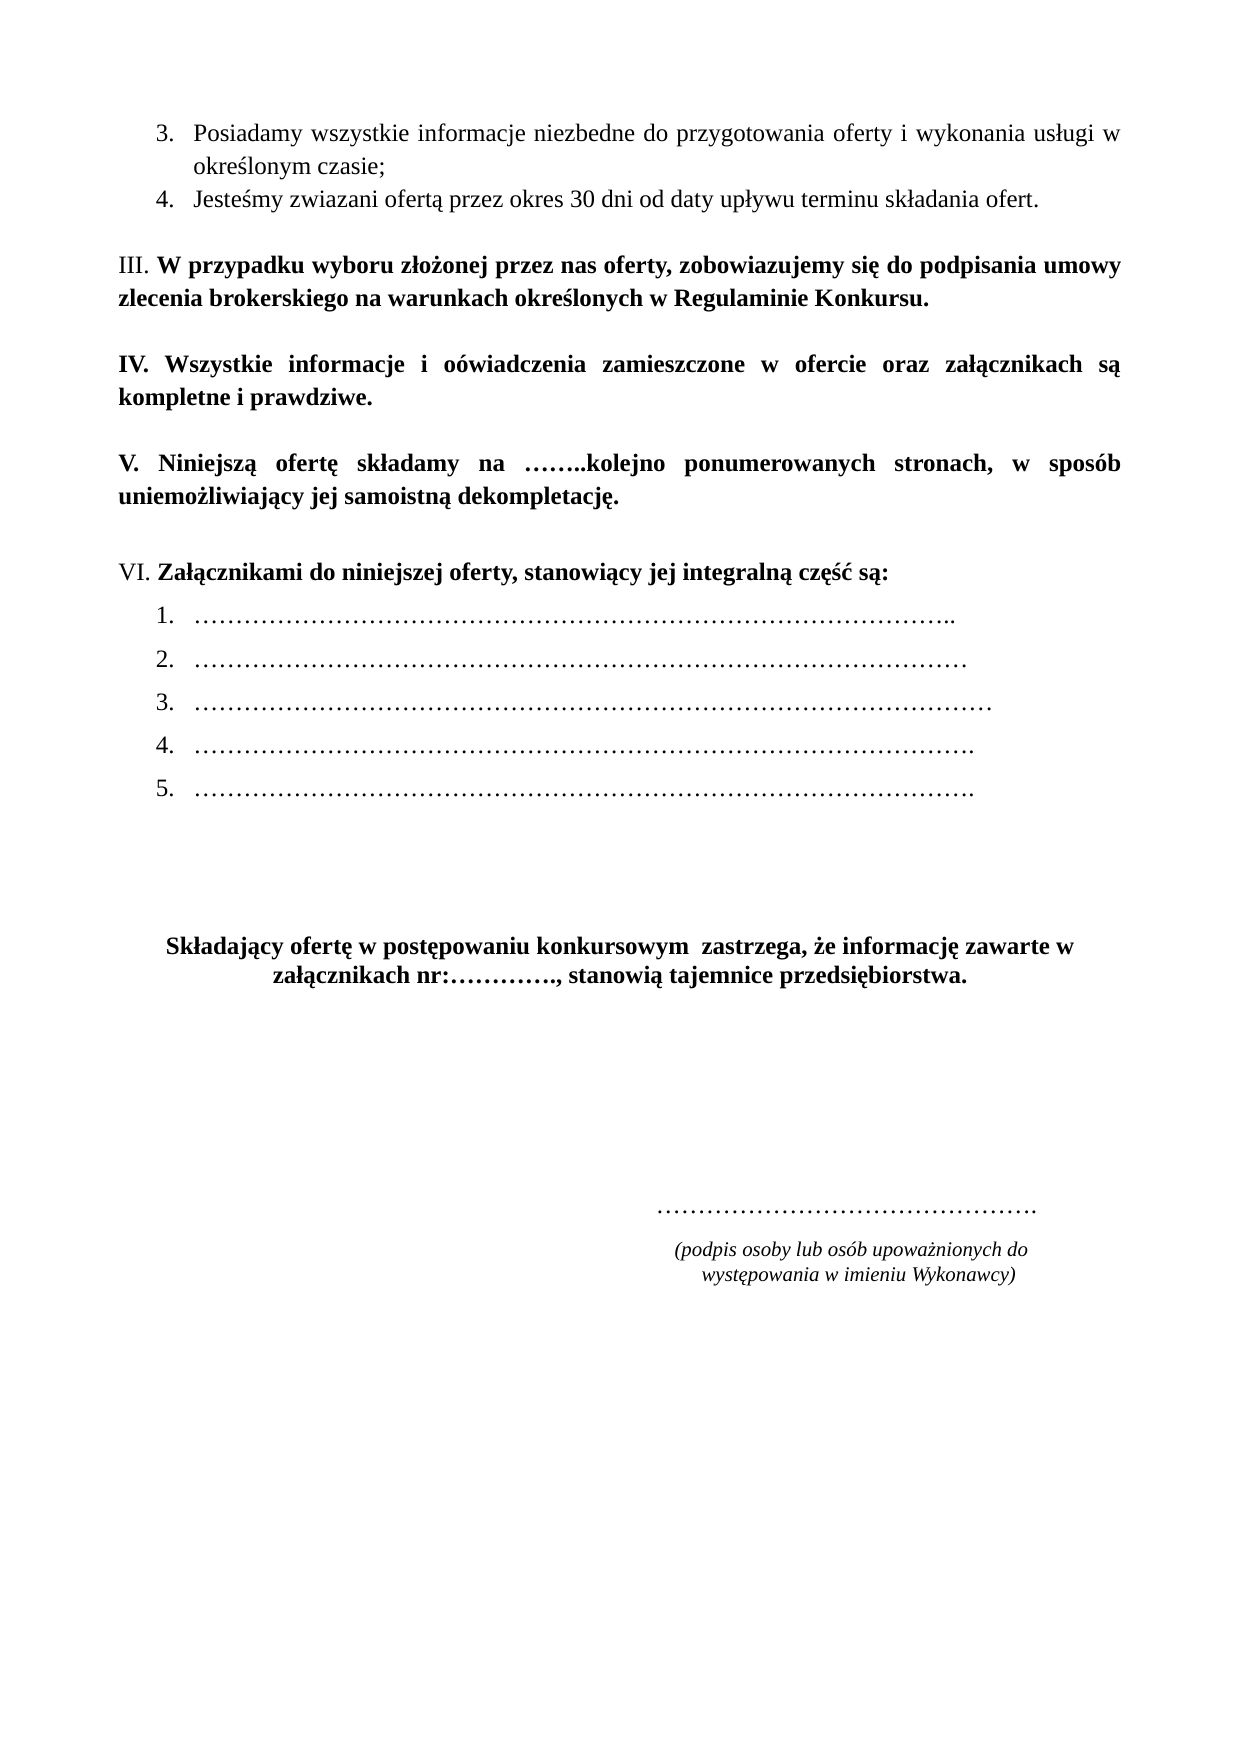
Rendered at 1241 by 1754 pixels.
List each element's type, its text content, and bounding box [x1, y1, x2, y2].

table_header Składający ofertę w postępowaniu konkursowym zastrzega, że informację zawarte w załącznikach nr:…………., stanowią tajemnice przedsiębiorstwa. [118, 903, 1122, 1017]
list Jesteśmy zwiazani ofertą przez okres 30 dni od daty upływu terminu składania ofert. [156, 184, 1122, 213]
text III. W przypadku wyboru złożonej przez nas oferty, zobowiazujemy się do podpisania umowy zlecenia brokerskiego na warunkach określonych w Regulaminie Konkursu. [118, 250, 1122, 312]
list ………………………………………………………………………………… [156, 644, 1122, 672]
list Posiadamy wszystkie informacje niezbedne do przygotowania oferty i wykonania usługi w określonym czasie; [156, 118, 1122, 180]
list …………………………………………………………………………………. [156, 730, 1122, 759]
text VI. Załącznikami do niniejszej oferty, stanowiący jej integralną część są: [118, 557, 1122, 586]
text V. Niniejszą ofertę składamy na ……..kolejno ponumerowanych stronach, w sposób uniemożliwiający jej samoistną dekompletację. [118, 448, 1122, 510]
text ………………………………………. [118, 1190, 1122, 1219]
text (podpis osoby lub osób upoważnionych do [118, 1233, 1122, 1262]
list …………………………………………………………………………………. [156, 773, 1122, 802]
list ……………………………………………………………………………….. [156, 601, 1122, 629]
list …………………………………………………………………………………… [156, 687, 1122, 716]
text występowania w imieniu Wykonawcy) [118, 1262, 1122, 1286]
text IV. Wszystkie informacje i oówiadczenia zamieszczone w ofercie oraz załącznikach są kompletne i prawdziwe. [118, 349, 1122, 411]
